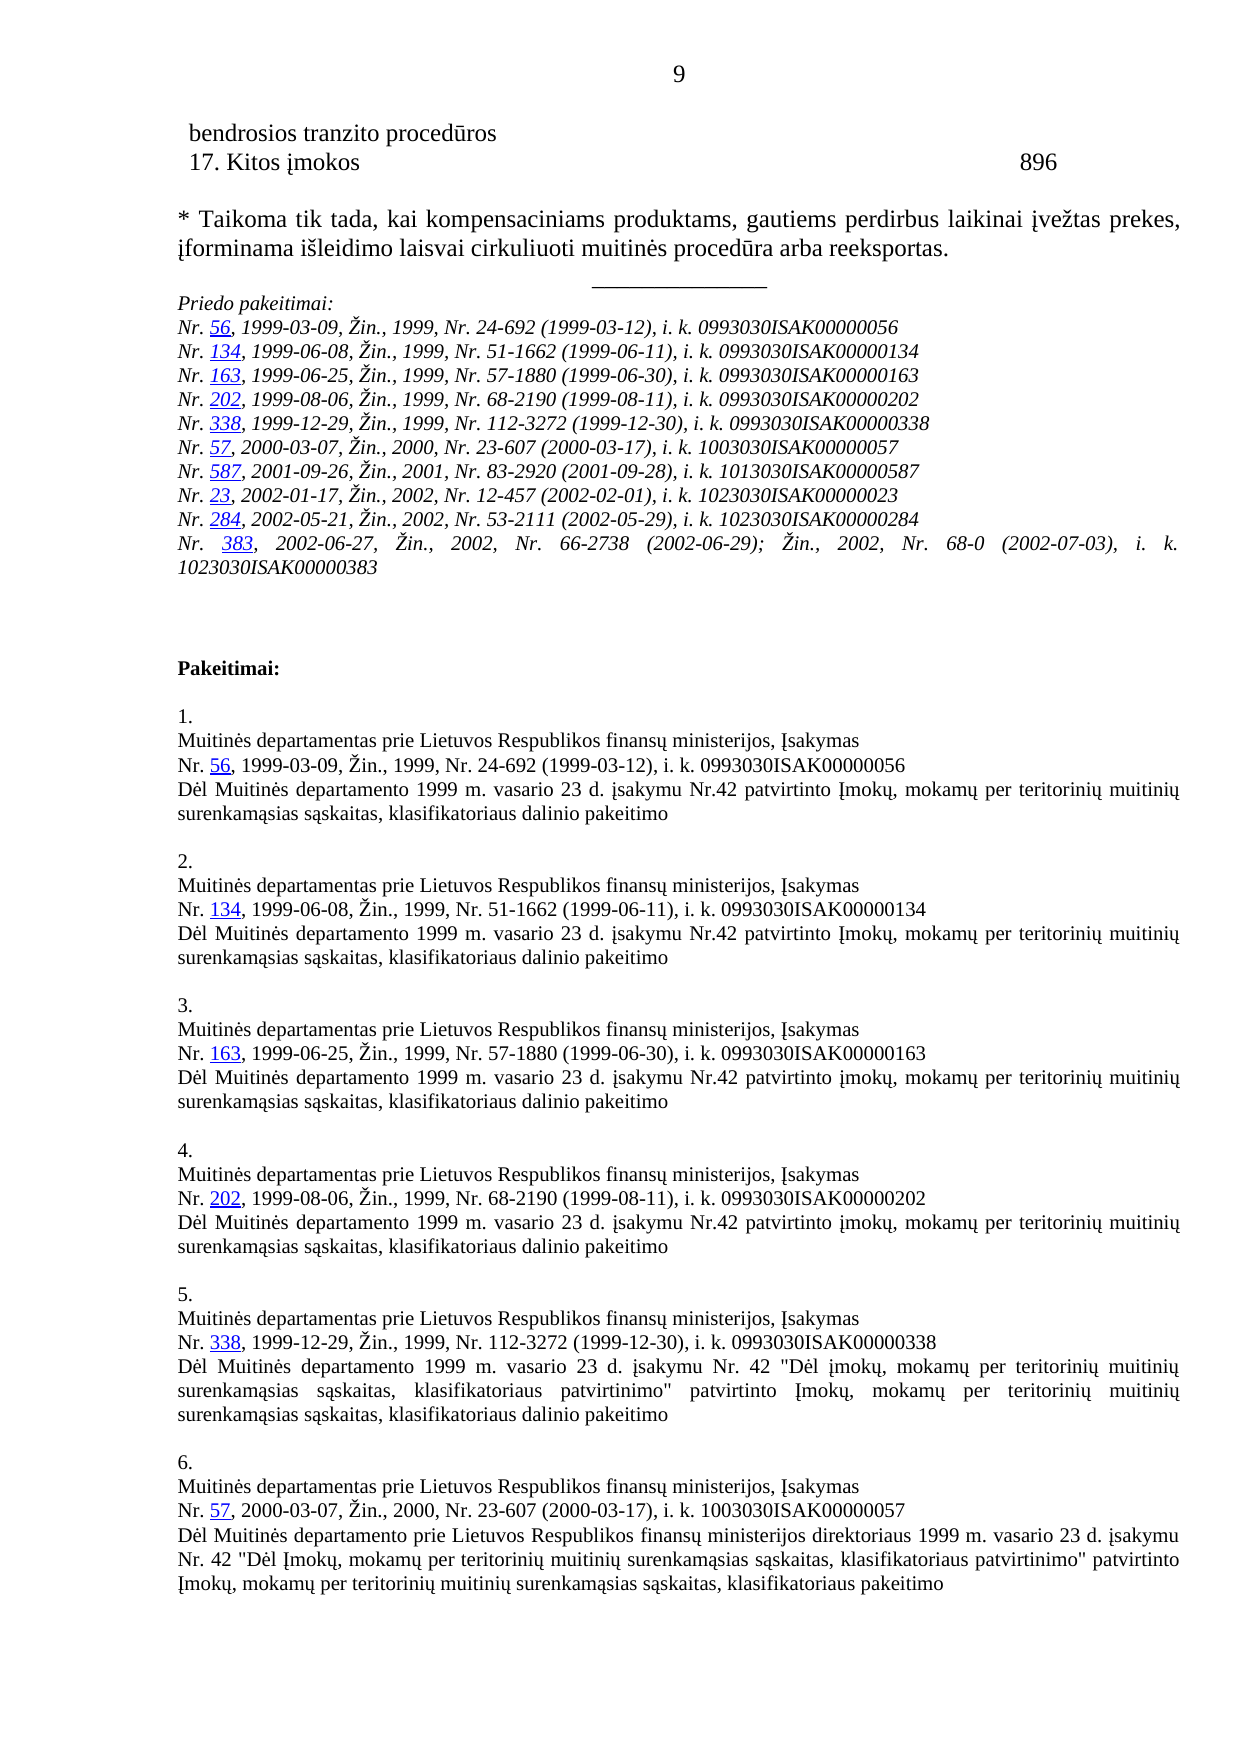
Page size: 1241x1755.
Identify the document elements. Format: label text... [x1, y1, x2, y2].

text Nr. 56, 1999-03-09, Žin., 1999, Nr. 24-692 (1999-03-12), i. k. 0993030ISAK00000056 [177, 752, 1181, 777]
text Dėl Muitinės departamento 1999 m. vasario 23 d. įsakymu Nr. 42 "Dėl įmokų, mokamų per teritorinių muitinių surenkamąsias sąskaitas, klasifikatoriaus patvirtinimo" patvirtinto Įmokų, mokamų per teritorinių muitinių surenkamąsias sąskaitas, klasifikatoriaus dalinio pakeitimo [177, 1354, 1181, 1426]
text ______________ [177, 262, 1181, 291]
text Muitinės departamentas prie Lietuvos Respublikos finansų ministerijos, Įsakymas [177, 1017, 1181, 1041]
text 5. [177, 1282, 1181, 1306]
text Nr. 163, 1999-06-25, Žin., 1999, Nr. 57-1880 (1999-06-30), i. k. 0993030ISAK00000163 [177, 1041, 1181, 1065]
text Nr. 587, 2001-09-26, Žin., 2001, Nr. 83-2920 (2001-09-28), i. k. 1013030ISAK00000587 [177, 459, 1181, 483]
text Dėl Muitinės departamento 1999 m. vasario 23 d. įsakymu Nr.42 patvirtinto įmokų, mokamų per teritorinių muitinių surenkamąsias sąskaitas, klasifikatoriaus dalinio pakeitimo [177, 1065, 1181, 1113]
text Nr. 383, 2002-06-27, Žin., 2002, Nr. 66-2738 (2002-06-29); Žin., 2002, Nr. 68-0 (2002-07-03), i. k. 1023030ISAK00000383 [177, 531, 1181, 579]
text Nr. 23, 2002-01-17, Žin., 2002, Nr. 12-457 (2002-02-01), i. k. 1023030ISAK00000023 [177, 483, 1181, 507]
text Nr. 57, 2000-03-07, Žin., 2000, Nr. 23-607 (2000-03-17), i. k. 1003030ISAK00000057 [177, 435, 1181, 459]
text Muitinės departamentas prie Lietuvos Respublikos finansų ministerijos, Įsakymas [177, 1474, 1181, 1498]
text 4. [177, 1137, 1181, 1162]
text Nr. 57, 2000-03-07, Žin., 2000, Nr. 23-607 (2000-03-17), i. k. 1003030ISAK00000057 [177, 1498, 1181, 1522]
text 6. [177, 1450, 1181, 1474]
text Muitinės departamentas prie Lietuvos Respublikos finansų ministerijos, Įsakymas [177, 873, 1181, 897]
table_cell [1008, 118, 1181, 147]
text * Taikoma tik tada, kai kompensaciniams produktams, gautiems perdirbus laikinai įvežtas prekes, įforminama išleidimo laisvai cirkuliuoti muitinės procedūra arba reeksportas. [177, 204, 1181, 262]
text 2. [177, 849, 1181, 873]
text 3. [177, 993, 1181, 1017]
table_cell 896 [1008, 147, 1181, 176]
text Pakeitimai: [177, 656, 1181, 680]
text Nr. 56, 1999-03-09, Žin., 1999, Nr. 24-692 (1999-03-12), i. k. 0993030ISAK00000056 [177, 315, 1181, 339]
text Dėl Muitinės departamento 1999 m. vasario 23 d. įsakymu Nr.42 patvirtinto Įmokų, mokamų per teritorinių muitinių surenkamąsias sąskaitas, klasifikatoriaus dalinio pakeitimo [177, 921, 1181, 969]
text Nr. 163, 1999-06-25, Žin., 1999, Nr. 57-1880 (1999-06-30), i. k. 0993030ISAK00000163 [177, 363, 1181, 387]
table_cell bendrosios tranzito procedūros [177, 118, 553, 147]
text Dėl Muitinės departamento prie Lietuvos Respublikos finansų ministerijos direktoriaus 1999 m. vasario 23 d. įsakymu Nr. 42 "Dėl Įmokų, mokamų per teritorinių muitinių surenkamąsias sąskaitas, klasifikatoriaus patvirtinimo" patvirtinto Įmokų, mokamų per teritorinių muitinių surenkamąsias sąskaitas, klasifikatoriaus pakeitimo [177, 1522, 1181, 1595]
table_cell 17. Kitos įmokos [177, 147, 553, 176]
text Nr. 202, 1999-08-06, Žin., 1999, Nr. 68-2190 (1999-08-11), i. k. 0993030ISAK00000202 [177, 387, 1181, 411]
text Muitinės departamentas prie Lietuvos Respublikos finansų ministerijos, Įsakymas [177, 728, 1181, 752]
text Dėl Muitinės departamento 1999 m. vasario 23 d. įsakymu Nr.42 patvirtinto Įmokų, mokamų per teritorinių muitinių surenkamąsias sąskaitas, klasifikatoriaus dalinio pakeitimo [177, 777, 1181, 825]
text Nr. 284, 2002-05-21, Žin., 2002, Nr. 53-2111 (2002-05-29), i. k. 1023030ISAK00000284 [177, 507, 1181, 531]
text Nr. 134, 1999-06-08, Žin., 1999, Nr. 51-1662 (1999-06-11), i. k. 0993030ISAK00000134 [177, 897, 1181, 921]
text 1. [177, 704, 1181, 728]
text Dėl Muitinės departamento 1999 m. vasario 23 d. įsakymu Nr.42 patvirtinto įmokų, mokamų per teritorinių muitinių surenkamąsias sąskaitas, klasifikatoriaus dalinio pakeitimo [177, 1210, 1181, 1258]
text Nr. 338, 1999-12-29, Žin., 1999, Nr. 112-3272 (1999-12-30), i. k. 0993030ISAK00000338 [177, 411, 1181, 435]
text Nr. 338, 1999-12-29, Žin., 1999, Nr. 112-3272 (1999-12-30), i. k. 0993030ISAK00000338 [177, 1330, 1181, 1354]
text Nr. 134, 1999-06-08, Žin., 1999, Nr. 51-1662 (1999-06-11), i. k. 0993030ISAK00000134 [177, 339, 1181, 363]
table_cell [553, 118, 1008, 147]
text Nr. 202, 1999-08-06, Žin., 1999, Nr. 68-2190 (1999-08-11), i. k. 0993030ISAK00000202 [177, 1186, 1181, 1210]
text Muitinės departamentas prie Lietuvos Respublikos finansų ministerijos, Įsakymas [177, 1306, 1181, 1330]
table_cell [553, 147, 1008, 176]
text Priedo pakeitimai: [177, 291, 1181, 315]
text Muitinės departamentas prie Lietuvos Respublikos finansų ministerijos, Įsakymas [177, 1162, 1181, 1186]
